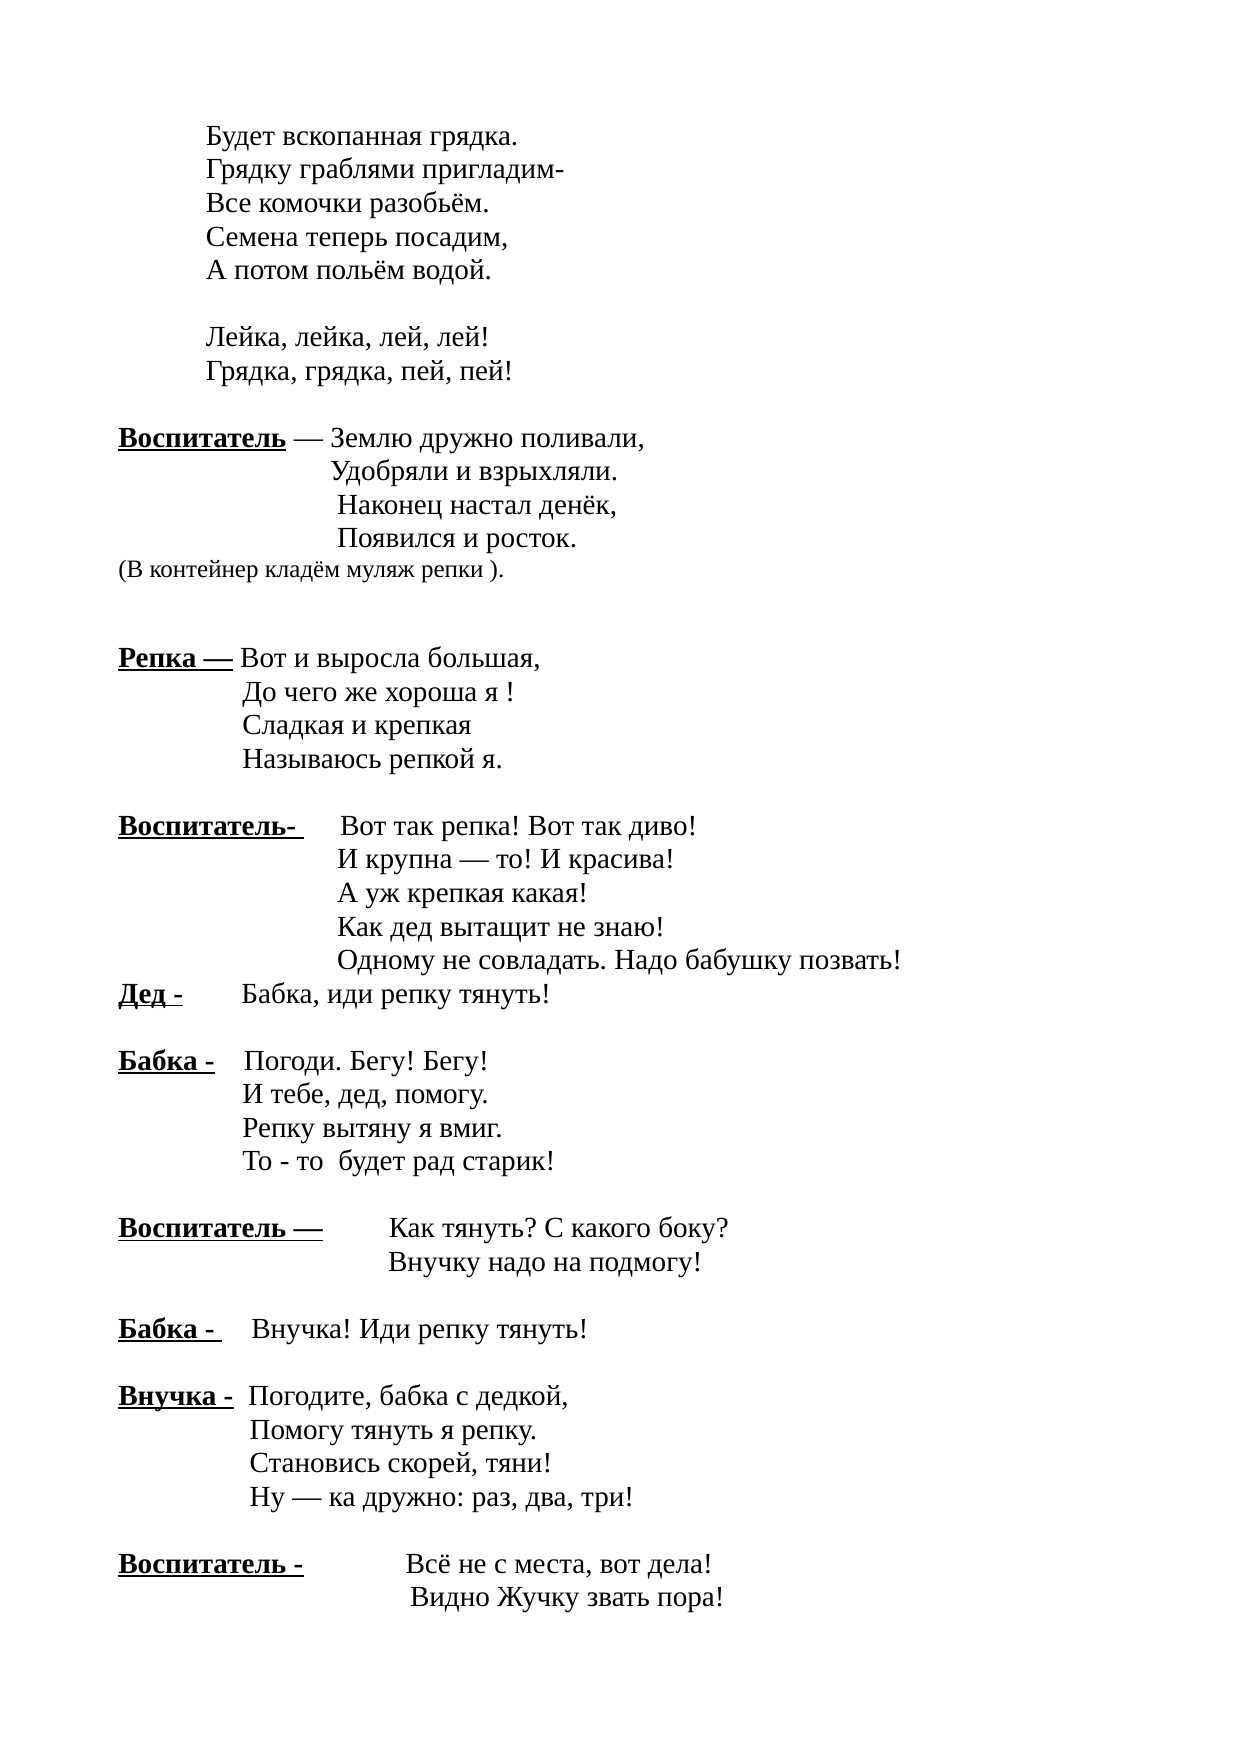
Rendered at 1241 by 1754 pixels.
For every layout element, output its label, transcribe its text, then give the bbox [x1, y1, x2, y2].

text Воспитатель — Как тянуть? С какого боку? [118, 1211, 1122, 1244]
text А уж крепкая какая! [118, 875, 1122, 909]
text (В контейнер кладём муляж репки ). [118, 554, 1122, 583]
text Все комочки разобьём. [118, 185, 1122, 219]
text Воспитатель — Землю дружно поливали, [118, 420, 1122, 453]
text Бабка - Погоди. Бегу! Бегу! [118, 1043, 1122, 1076]
text Внучку надо на подмогу! [118, 1244, 1122, 1278]
text Сладкая и крепкая [118, 707, 1122, 741]
text Помогу тянуть я репку. [118, 1412, 1122, 1445]
text Появился и росток. [118, 521, 1122, 554]
text И тебе, дед, помогу. [118, 1076, 1122, 1110]
text А потом польём водой. [118, 252, 1122, 286]
text Репка — Вот и выросла большая, [118, 640, 1122, 674]
text До чего же хороша я ! [118, 674, 1122, 707]
text Наконец настал денёк, [118, 487, 1122, 521]
text Внучка - Погодите, бабка с дедкой, [118, 1378, 1122, 1412]
text Грядку граблями пригладим- [118, 152, 1122, 185]
text Называюсь репкой я. [118, 741, 1122, 774]
text Репку вытяну я вмиг. [118, 1110, 1122, 1143]
text Будет вскопанная грядка. [118, 118, 1122, 152]
text И крупна — то! И красива! [118, 842, 1122, 875]
text Лейка, лейка, лей, лей! [118, 319, 1122, 353]
text То - то будет рад старик! [118, 1143, 1122, 1177]
text Удобряли и взрыхляли. [118, 453, 1122, 487]
text Семена теперь посадим, [118, 219, 1122, 252]
text Становись скорей, тяни! [118, 1445, 1122, 1479]
text Ну — ка дружно: раз, два, три! [118, 1479, 1122, 1512]
text Воспитатель - Всё не с места, вот дела! [118, 1546, 1122, 1579]
text Бабка - Внучка! Иди репку тянуть! [118, 1311, 1122, 1345]
text Воспитатель- Вот так репка! Вот так диво! [118, 808, 1122, 842]
text Грядка, грядка, пей, пей! [118, 353, 1122, 386]
text Одному не совладать. Надо бабушку позвать! [118, 942, 1122, 976]
text Дед - Бабка, иди репку тянуть! [118, 976, 1122, 1009]
text Как дед вытащит не знаю! [118, 909, 1122, 942]
text Видно Жучку звать пора! [118, 1579, 1122, 1613]
